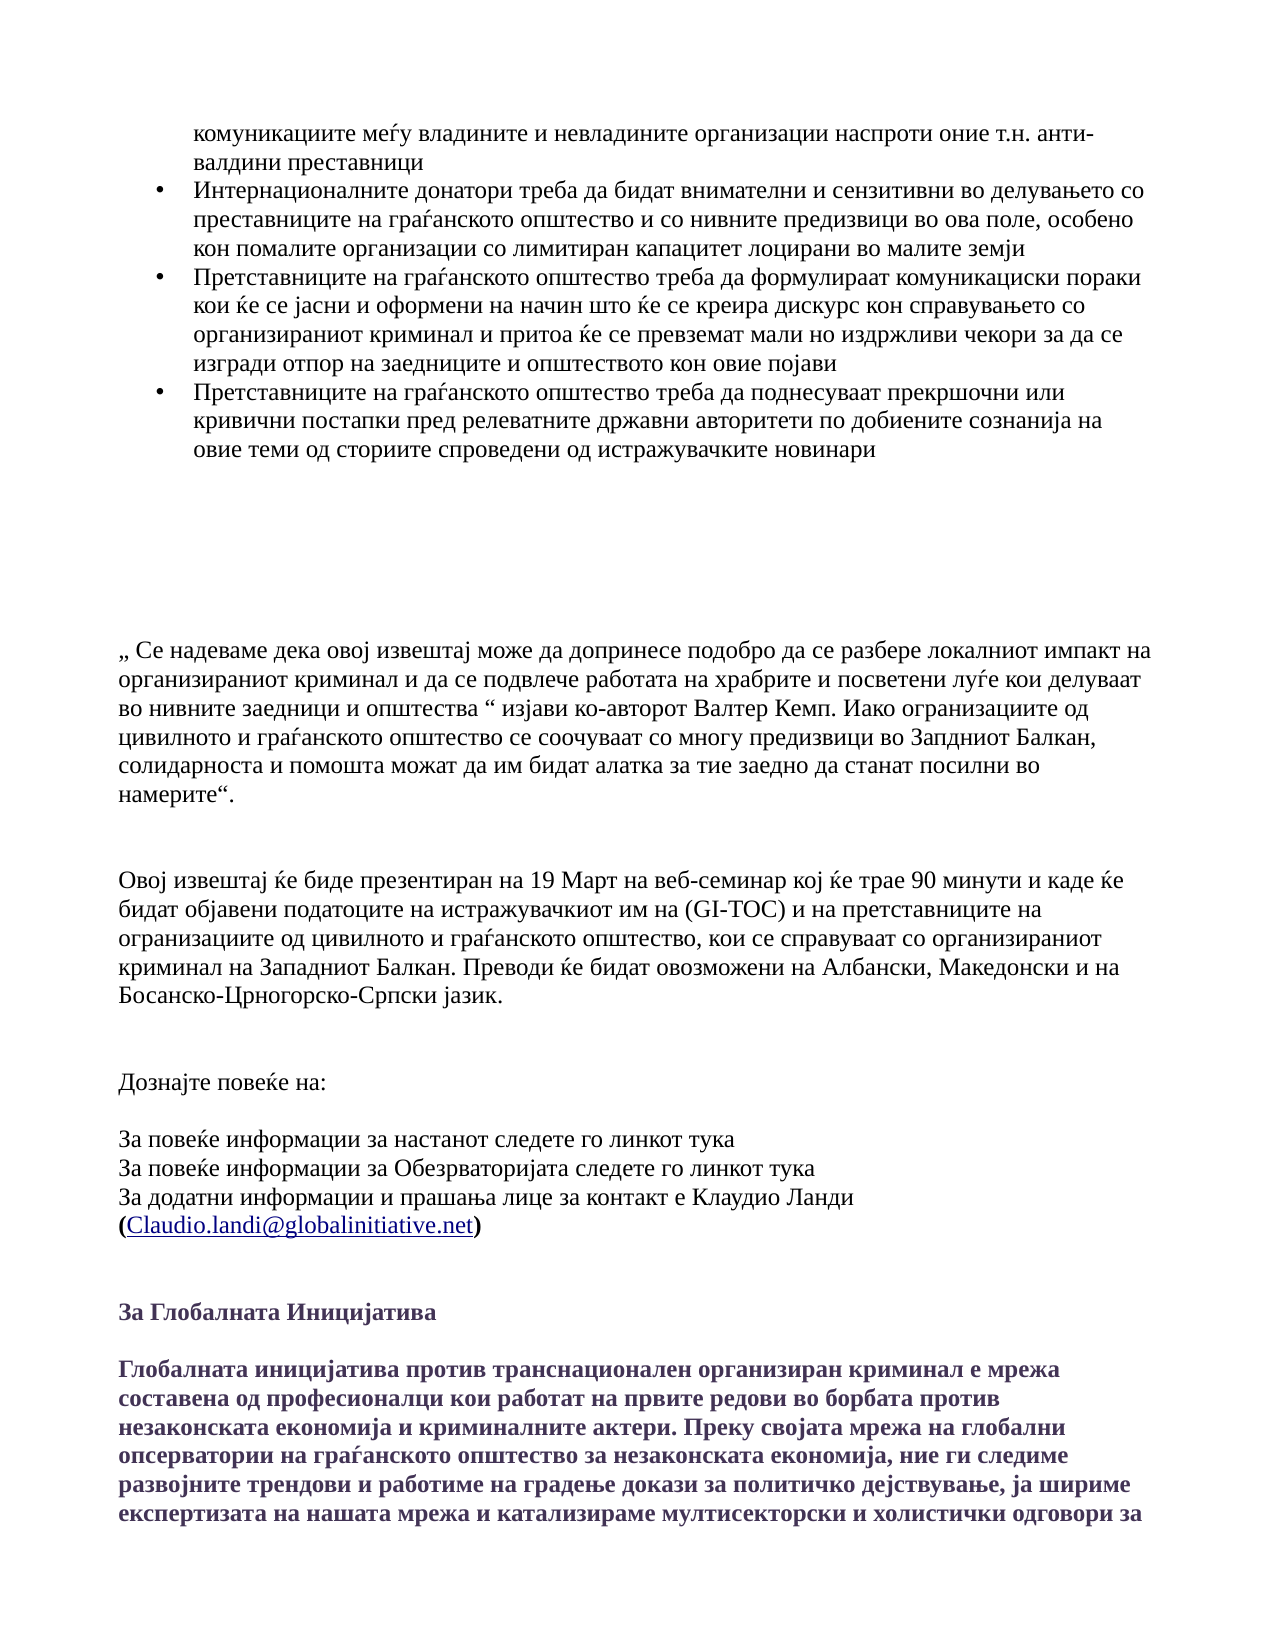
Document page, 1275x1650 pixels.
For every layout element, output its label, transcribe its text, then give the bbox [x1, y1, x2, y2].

text „ Се надеваме дека овој извештај може да допринесе подобро да се разбере локалниот импакт на организираниот криминал и да се подвлече работата на храбрите и посветени луѓе кои делуваат во нивните заедници и општества “ изјави ко-авторот Валтер Кемп. Иако огранизациите од цивилното и граѓанското општество се соочуваат со многу предизвици во Запдниот Балкан, солидарноста и помошта можат да им бидат алатка за тие заедно да станат посилни во намерите“. [118, 636, 1157, 808]
text За повеќе информации за Обезрваторијата следете го линкот тука [118, 1153, 1157, 1182]
list Претставниците на граѓанското општество треба да поднесуваат прекршочни или кривични постапки пред релеватните државни авторитети по добиените сознанија на овие теми од сториите спроведени од истражувачките новинари [156, 377, 1157, 549]
text Овој извештај ќе биде презентиран на 19 Март на веб-семинар кој ќе трае 90 минути и каде ќе бидат објавени податоците на истражувачкиот им на (GI-TOC) и на претставниците на огранизациите од цивилното и граѓанското општество, кои се справуваат со организираниот криминал на Западниот Балкан. Преводи ќе бидат овозможени на Албански, Македонски и на Босанско-Црногорско-Српски јазик. Дознајте повеќе на: За повеќе информации за настанот следете го линкот тука [118, 837, 1157, 1153]
list Интернационалните донатори треба да бидат внимателни и сензитивни во делувањето со преставниците на граѓанското општество и со нивните предизвици во ова поле, особено кон помалите организации со лимитиран капацитет лоцирани во малите земји [156, 176, 1157, 262]
text За додатни информации и прашања лице за контакт е Клаудио Ланди (Claudio.landi@globalinitiative.net) За Глобалната Иницијатива Глобалната иницијатива против транснационален организиран криминал е мрежа составена од професионалци кои работат на првите редови во борбата против незаконската економија и криминалните актери. Преку својата мрежа на глобални опсерватории на граѓанското општество за незаконската економија, ние ги следиме развојните трендови и работиме на градење докази за политичко дејствување, ја шириме експертизата на нашата мрежа и катализираме мултисекторски и холистички одговори за [118, 1182, 1157, 1527]
list комуникациите меѓу владините и невладините организации наспроти оние т.н. анти-валдини преставници [156, 118, 1157, 176]
list Претставниците на граѓанското општество треба да формулираат комуникациски пораки кои ќе се јасни и оформени на начин што ќе се креира дискурс кон справувањето со организираниот криминал и притоа ќе се превземат мали но издржливи чекори за да се изгради отпор на заедниците и општеството кон овие појави [156, 262, 1157, 377]
